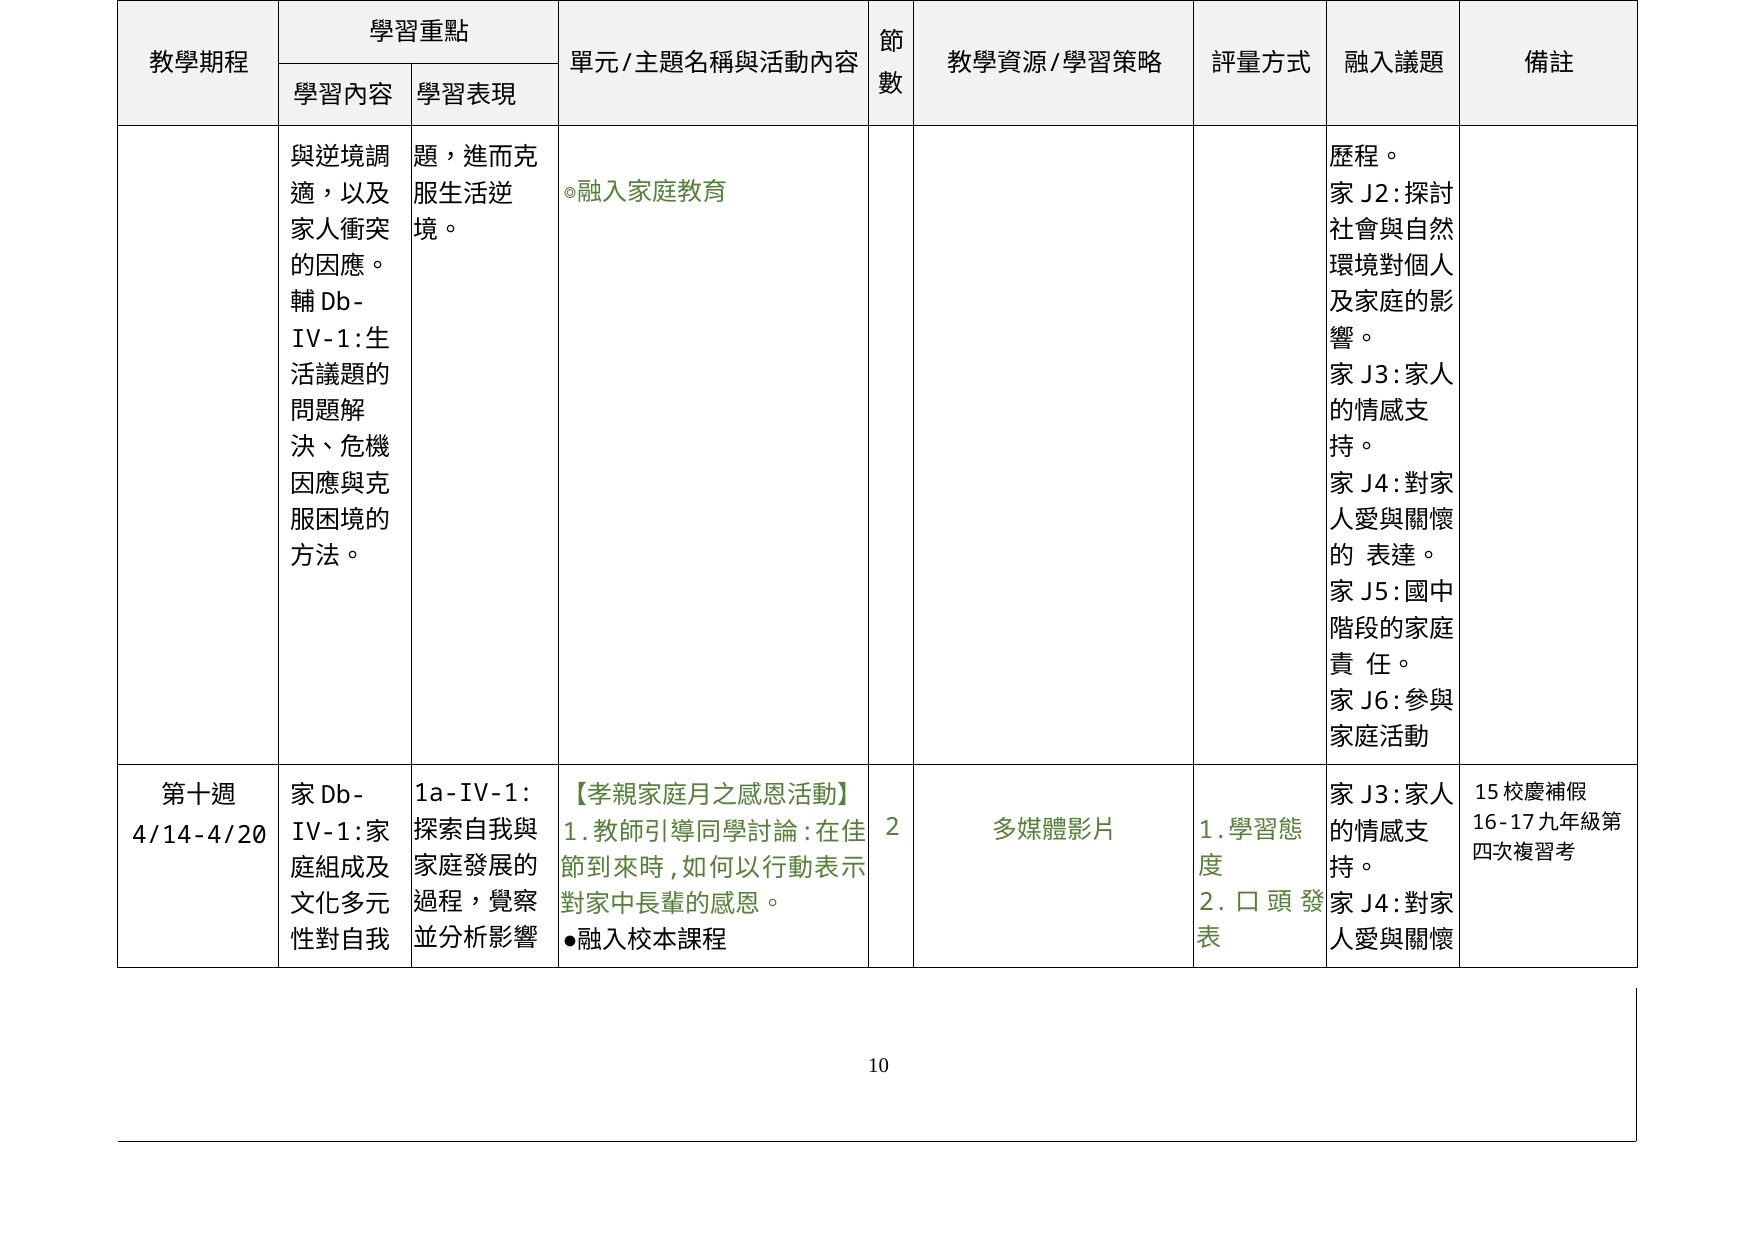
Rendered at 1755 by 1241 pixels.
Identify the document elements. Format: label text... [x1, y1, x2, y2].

table_header 教學資源/學習策略 [914, 1, 1193, 125]
table_cell 1a-IV-1:探索自我與家庭發展的過程，覺察並分析影響 [412, 765, 558, 967]
table_cell [869, 126, 913, 763]
table_cell 1.學習態度 2.口頭發表 [1194, 765, 1326, 967]
table_header 學習重點 [279, 1, 558, 63]
table_header 評量方式 [1194, 1, 1326, 125]
table_cell 15校慶補假 16-17九年級第四次複習考 [1460, 765, 1637, 967]
table_cell 學習表現 [412, 64, 558, 125]
table_cell [914, 126, 1193, 763]
table_cell 歷程。 家J2:探討社會與自然環境對個人及家庭的影響。 家J3:家人的情感支持。 家J4:對家人愛與關懷的 表達。 家J5:國中階段的家庭責 任。 家J6:參與家庭活動 [1327, 126, 1459, 763]
table_cell 與逆境調適，以及家人衝突的因應。 輔Db-IV-1:生活議題的問題解決、危機因應與克服困境的方法。 [279, 126, 411, 763]
table_cell [1460, 126, 1637, 763]
table_cell 2 [869, 765, 913, 967]
table_cell [118, 126, 278, 763]
table_cell 多媒體影片 [914, 765, 1193, 967]
table_header 節數 [869, 1, 913, 125]
table_cell [1194, 126, 1326, 763]
table_header 教學期程 [118, 1, 278, 125]
table_cell 家Db-IV-1:家庭組成及文化多元性對自我 [279, 765, 411, 967]
table_header 融入議題 [1327, 1, 1459, 125]
table_cell ◎融入家庭教育 [559, 126, 868, 763]
table_cell 題，進而克服生活逆境。 [412, 126, 558, 763]
table_header 備註 [1460, 1, 1637, 125]
table_cell 第十週 4/14-4/20 [118, 765, 278, 967]
table_header 單元/主題名稱與活動內容 [559, 1, 868, 125]
table_cell 家J3:家人的情感支持。 家J4:對家人愛與關懷 [1327, 765, 1459, 967]
table_cell 【孝親家庭月之感恩活動】 1.教師引導同學討論:在佳節到來時,如何以行動表示對家中長輩的感恩。 ●融入校本課程 [559, 765, 868, 967]
table_cell 學習內容 [279, 64, 411, 125]
